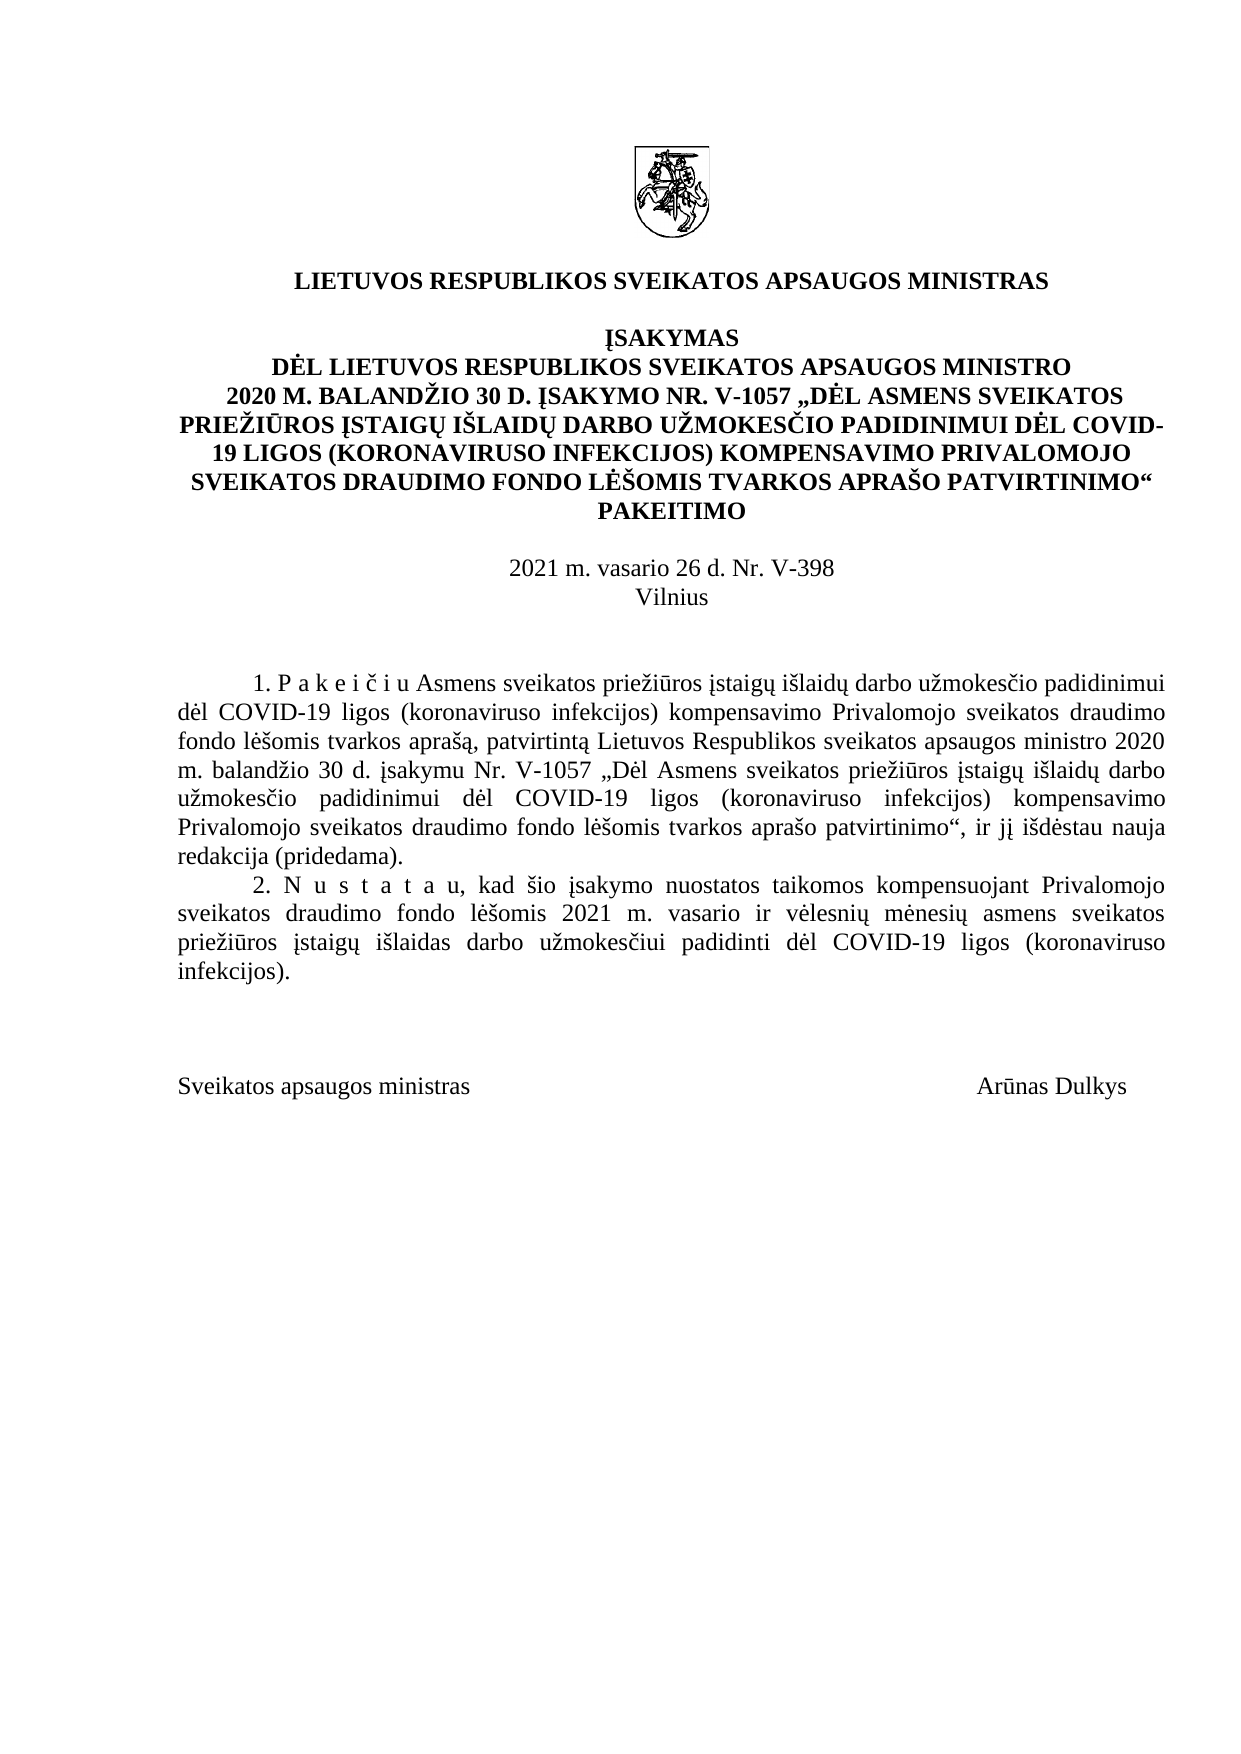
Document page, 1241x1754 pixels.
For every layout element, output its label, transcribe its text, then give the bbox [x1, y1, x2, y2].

text LIETUVOS RESPUBLIKOS SVEIKATOS APSAUGOS MINISTRAS [177, 266, 1166, 295]
text 2021 m. vasario 26 d. Nr. V-398 [177, 553, 1166, 582]
text 2. N u s t a t a u, kad šio įsakymo nuostatos taikomos kompensuojant Privalomojo sveikatos draudimo fondo lėšomis 2021 m. vasario ir vėlesnių mėnesių asmens sveikatos priežiūros įstaigų išlaidas darbo užmokesčiui padidinti dėl COVID-19 ligos (koronaviruso infekcijos). [177, 870, 1166, 985]
text ĮSAKYMAS [177, 323, 1166, 352]
text 1. P a k e i č i u Asmens sveikatos priežiūros įstaigų išlaidų darbo užmokesčio padidinimui dėl COVID-19 ligos (koronaviruso infekcijos) kompensavimo Privalomojo sveikatos draudimo fondo lėšomis tvarkos aprašą, patvirtintą Lietuvos Respublikos sveikatos apsaugos ministro 2020 m. balandžio 30 d. įsakymu Nr. V-1057 „Dėl Asmens sveikatos priežiūros įstaigų išlaidų darbo užmokesčio padidinimui dėl COVID-19 ligos (koronaviruso infekcijos) kompensavimo Privalomojo sveikatos draudimo fondo lėšomis tvarkos aprašo patvirtinimo“, ir jį išdėstau nauja redakcija (pridedama). [177, 668, 1166, 870]
text DĖL LIETUVOS RESPUBLIKOS SVEIKATOS APSAUGOS MINISTRO [177, 352, 1166, 381]
text Sveikatos apsaugos ministras Arūnas Dulkys [177, 1071, 1166, 1100]
text Vilnius [177, 582, 1166, 611]
text 2020 M. BALANDŽIO 30 D. ĮSAKYMO NR. V-1057 „DĖL ASMENS SVEIKATOS PRIEŽIŪROS ĮSTAIGŲ IŠLAIDŲ DARBO UŽMOKESČIO PADIDINIMUI DĖL COVID-19 LIGOS (KORONAVIRUSO INFEKCIJOS) KOMPENSAVIMO PRIVALOMOJO SVEIKATOS DRAUDIMO FONDO LĖŠOMIS TVARKOS APRAŠO PATVIRTINIMO“ PAKEITIMO [177, 381, 1166, 525]
